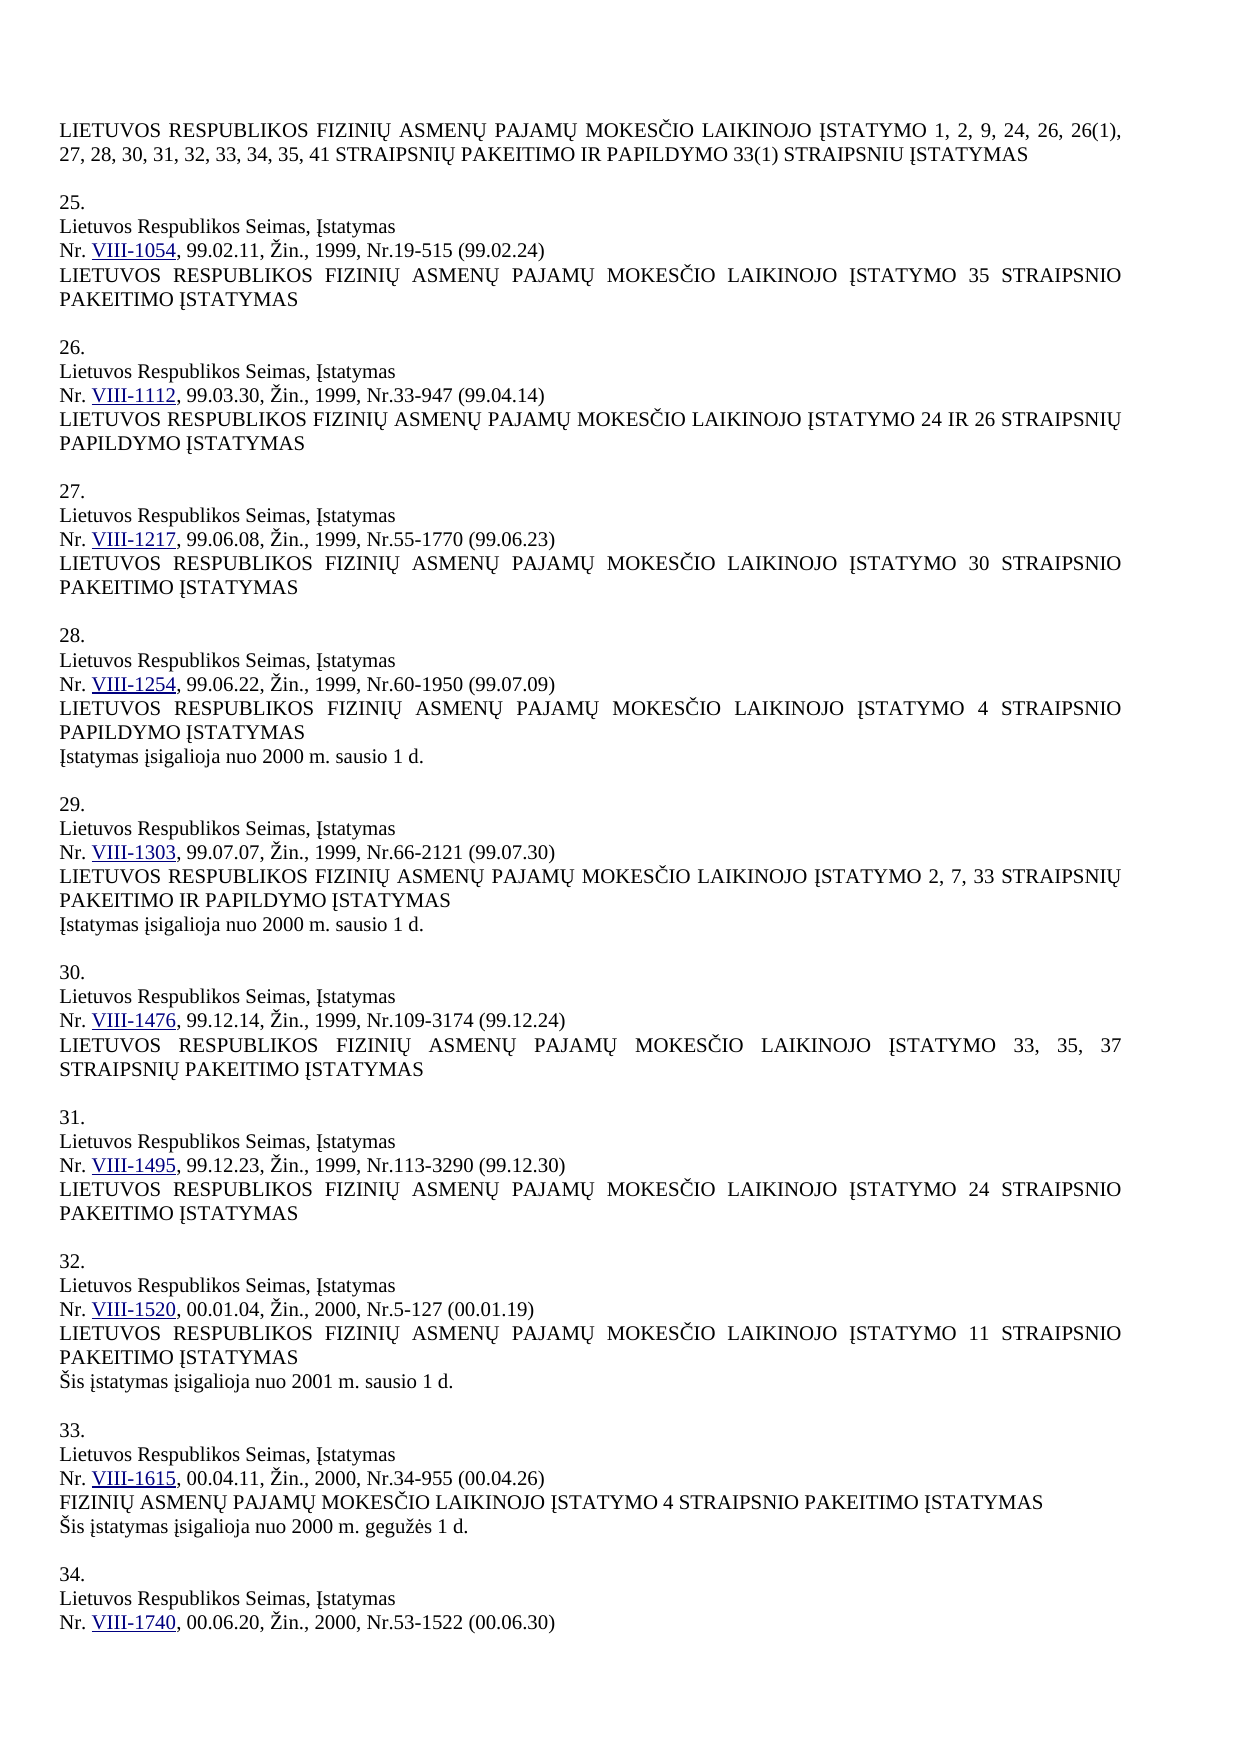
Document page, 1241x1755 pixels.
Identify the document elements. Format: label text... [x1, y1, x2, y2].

text Nr. VIII-1740, 00.06.20, Žin., 2000, Nr.53-1522 (00.06.30) [59, 1610, 1122, 1634]
text LIETUVOS RESPUBLIKOS FIZINIŲ ASMENŲ PAJAMŲ MOKESČIO LAIKINOJO ĮSTATYMO 35 STRAIPSNIO PAKEITIMO ĮSTATYMAS [59, 262, 1122, 311]
text 26. [59, 335, 1122, 359]
text 34. [59, 1562, 1122, 1586]
text LIETUVOS RESPUBLIKOS FIZINIŲ ASMENŲ PAJAMŲ MOKESČIO LAIKINOJO ĮSTATYMO 1, 2, 9, 24, 26, 26(1), 27, 28, 30, 31, 32, 33, 34, 35, 41 STRAIPSNIŲ PAKEITIMO IR PAPILDYMO 33(1) STRAIPSNIU ĮSTATYMAS [59, 118, 1122, 166]
text 31. [59, 1105, 1122, 1129]
text Nr. VIII-1495, 99.12.23, Žin., 1999, Nr.113-3290 (99.12.30) [59, 1153, 1122, 1177]
text Nr. VIII-1054, 99.02.11, Žin., 1999, Nr.19-515 (99.02.24) [59, 238, 1122, 262]
text 27. [59, 479, 1122, 503]
text 30. [59, 960, 1122, 984]
text LIETUVOS RESPUBLIKOS FIZINIŲ ASMENŲ PAJAMŲ MOKESČIO LAIKINOJO ĮSTATYMO 4 STRAIPSNIO PAPILDYMO ĮSTATYMAS [59, 696, 1122, 744]
text Lietuvos Respublikos Seimas, Įstatymas [59, 1442, 1122, 1466]
text Nr. VIII-1303, 99.07.07, Žin., 1999, Nr.66-2121 (99.07.30) [59, 840, 1122, 864]
text LIETUVOS RESPUBLIKOS FIZINIŲ ASMENŲ PAJAMŲ MOKESČIO LAIKINOJO ĮSTATYMO 24 STRAIPSNIO PAKEITIMO ĮSTATYMAS [59, 1177, 1122, 1225]
text 25. [59, 190, 1122, 214]
text Nr. VIII-1254, 99.06.22, Žin., 1999, Nr.60-1950 (99.07.09) [59, 672, 1122, 696]
text Nr. VIII-1476, 99.12.14, Žin., 1999, Nr.109-3174 (99.12.24) [59, 1008, 1122, 1032]
text FIZINIŲ ASMENŲ PAJAMŲ MOKESČIO LAIKINOJO ĮSTATYMO 4 STRAIPSNIO PAKEITIMO ĮSTATYMAS [59, 1490, 1122, 1514]
text Įstatymas įsigalioja nuo 2000 m. sausio 1 d. [59, 744, 1122, 768]
text 33. [59, 1417, 1122, 1442]
text Lietuvos Respublikos Seimas, Įstatymas [59, 1129, 1122, 1153]
text LIETUVOS RESPUBLIKOS FIZINIŲ ASMENŲ PAJAMŲ MOKESČIO LAIKINOJO ĮSTATYMO 33, 35, 37 STRAIPSNIŲ PAKEITIMO ĮSTATYMAS [59, 1032, 1122, 1081]
text Nr. VIII-1520, 00.01.04, Žin., 2000, Nr.5-127 (00.01.19) [59, 1297, 1122, 1321]
text 32. [59, 1249, 1122, 1273]
text Lietuvos Respublikos Seimas, Įstatymas [59, 1586, 1122, 1610]
text Lietuvos Respublikos Seimas, Įstatymas [59, 214, 1122, 238]
text 29. [59, 792, 1122, 816]
text Lietuvos Respublikos Seimas, Įstatymas [59, 984, 1122, 1008]
text LIETUVOS RESPUBLIKOS FIZINIŲ ASMENŲ PAJAMŲ MOKESČIO LAIKINOJO ĮSTATYMO 24 IR 26 STRAIPSNIŲ PAPILDYMO ĮSTATYMAS [59, 407, 1122, 455]
text Lietuvos Respublikos Seimas, Įstatymas [59, 647, 1122, 672]
text LIETUVOS RESPUBLIKOS FIZINIŲ ASMENŲ PAJAMŲ MOKESČIO LAIKINOJO ĮSTATYMO 30 STRAIPSNIO PAKEITIMO ĮSTATYMAS [59, 551, 1122, 599]
text LIETUVOS RESPUBLIKOS FIZINIŲ ASMENŲ PAJAMŲ MOKESČIO LAIKINOJO ĮSTATYMO 2, 7, 33 STRAIPSNIŲ PAKEITIMO IR PAPILDYMO ĮSTATYMAS [59, 864, 1122, 912]
text 28. [59, 623, 1122, 647]
text Nr. VIII-1615, 00.04.11, Žin., 2000, Nr.34-955 (00.04.26) [59, 1466, 1122, 1490]
text Šis įstatymas įsigalioja nuo 2000 m. gegužės 1 d. [59, 1514, 1122, 1538]
text Šis įstatymas įsigalioja nuo 2001 m. sausio 1 d. [59, 1369, 1122, 1393]
text Nr. VIII-1217, 99.06.08, Žin., 1999, Nr.55-1770 (99.06.23) [59, 527, 1122, 551]
text Lietuvos Respublikos Seimas, Įstatymas [59, 816, 1122, 840]
text Lietuvos Respublikos Seimas, Įstatymas [59, 503, 1122, 527]
text LIETUVOS RESPUBLIKOS FIZINIŲ ASMENŲ PAJAMŲ MOKESČIO LAIKINOJO ĮSTATYMO 11 STRAIPSNIO PAKEITIMO ĮSTATYMAS [59, 1321, 1122, 1369]
text Įstatymas įsigalioja nuo 2000 m. sausio 1 d. [59, 912, 1122, 936]
text Nr. VIII-1112, 99.03.30, Žin., 1999, Nr.33-947 (99.04.14) [59, 383, 1122, 407]
text Lietuvos Respublikos Seimas, Įstatymas [59, 359, 1122, 383]
text Lietuvos Respublikos Seimas, Įstatymas [59, 1273, 1122, 1297]
